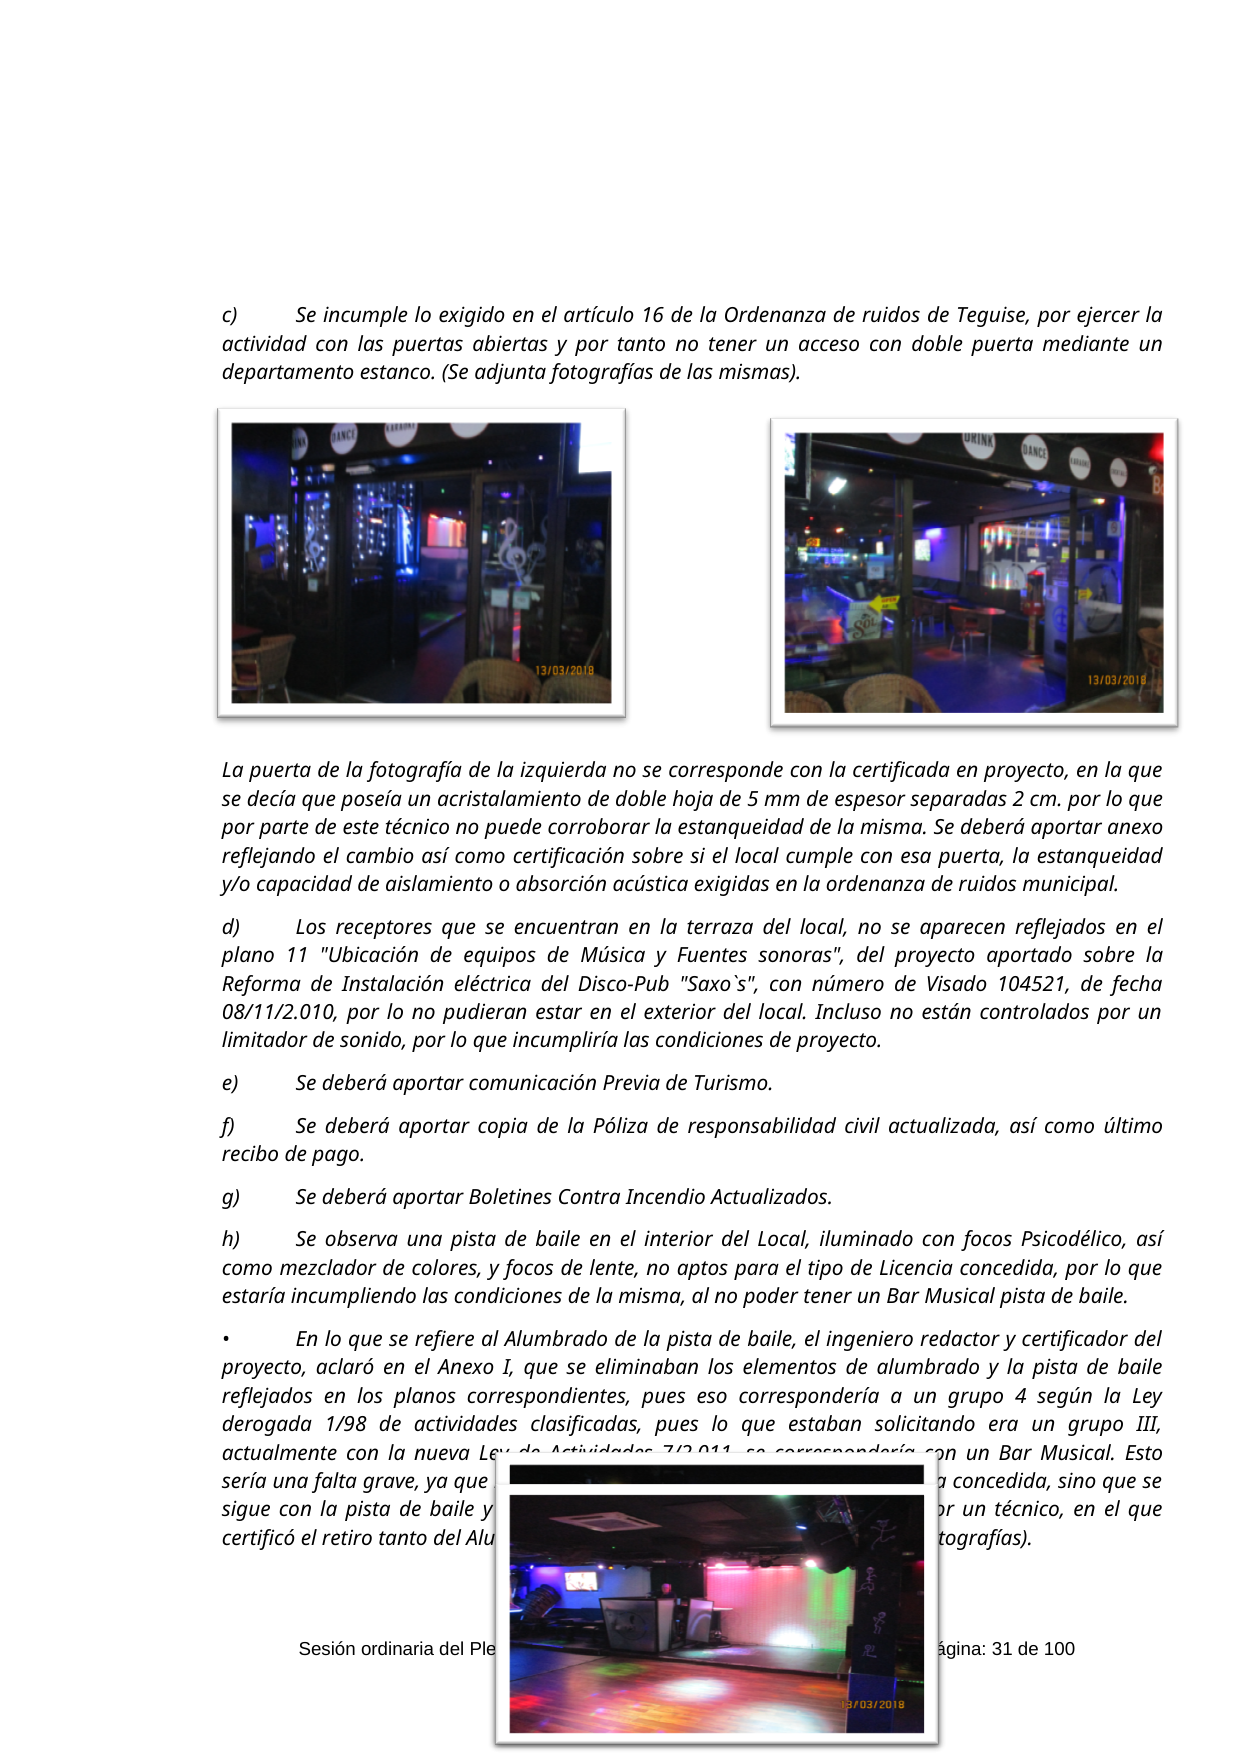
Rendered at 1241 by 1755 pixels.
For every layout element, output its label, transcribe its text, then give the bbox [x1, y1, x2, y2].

text La puerta de la fotografía de la izquierda no se corresponde con la certificada en proyecto, en la que se decía que poseía un acristalamiento de doble hoja de 5 mm de espesor separadas 2 cm. por lo que por parte de este técnico no puede corroborar la estanqueidad de la misma. Se deberá aportar anexo reflejando el cambio así como certificación sobre si el local cumple con esa puerta, la estanqueidad y/o capacidad de aislamiento o absorción acústica exigidas en la ordenanza de ruidos municipal. [222, 756, 1167, 898]
text • En lo que se refiere al Alumbrado de la pista de baile, el ingeniero redactor y certificador del proyecto, aclaró en el Anexo I, que se eliminaban los elementos de alumbrado y la pista de baile reflejados en los planos correspondientes, pues eso correspondería a un grupo 4 según la Ley derogada 1/98 de actividades clasificadas, pues lo que estaban solicitando era un grupo III, actualmente con la nueva Ley de Actividades 7/2.011, se correspondería con un Bar Musical. Esto sería una falta grave, ya que no solo se cambian las condiciones de la licencia concedida, sino que se sigue con la pista de baile y el alumbrado, a dispensas de lo certificado por un técnico, en el que certificó el retiro tanto del Alumbrado como de la Pista de baile. Se adjunta fotografías). [222, 1324, 1167, 1551]
text h) Se observa una pista de baile en el interior del Local, iluminado con focos Psicodélico, así como mezclador de colores, y focos de lente, no aptos para el tipo de Licencia concedida, por lo que estaría incumpliendo las condiciones de la misma, al no poder tener un Bar Musical pista de baile. [222, 1224, 1167, 1310]
text c) Se incumple lo exigido en el artículo 16 de la Ordenanza de ruidos de Teguise, por ejercer la actividad con las puertas abiertas y por tanto no tener un acceso con doble puerta mediante un departamento estanco. (Se adjunta fotografías de las mismas). [222, 301, 1167, 386]
text g) Se deberá aportar Boletines Contra Incendio Actualizados. [222, 1182, 1167, 1210]
text f) Se deberá aportar copia de la Póliza de responsabilidad civil actualizada, así como último recibo de pago. [222, 1111, 1167, 1168]
text e) Se deberá aportar comunicación Previa de Turismo. [222, 1068, 1167, 1097]
text d) Los receptores que se encuentran en la terraza del local, no se aparecen reflejados en el plano 11 "Ubicación de equipos de Música y Fuentes sonoras", del proyecto aportado sobre la Reforma de Instalación eléctrica del Disco-Pub "Saxo`s", con número de Visado 104521, de fecha 08/11/2.010, por lo no pudieran estar en el exterior del local. Incluso no están controlados por un limitador de sonido, por lo que incumpliría las condiciones de proyecto. [222, 912, 1167, 1054]
